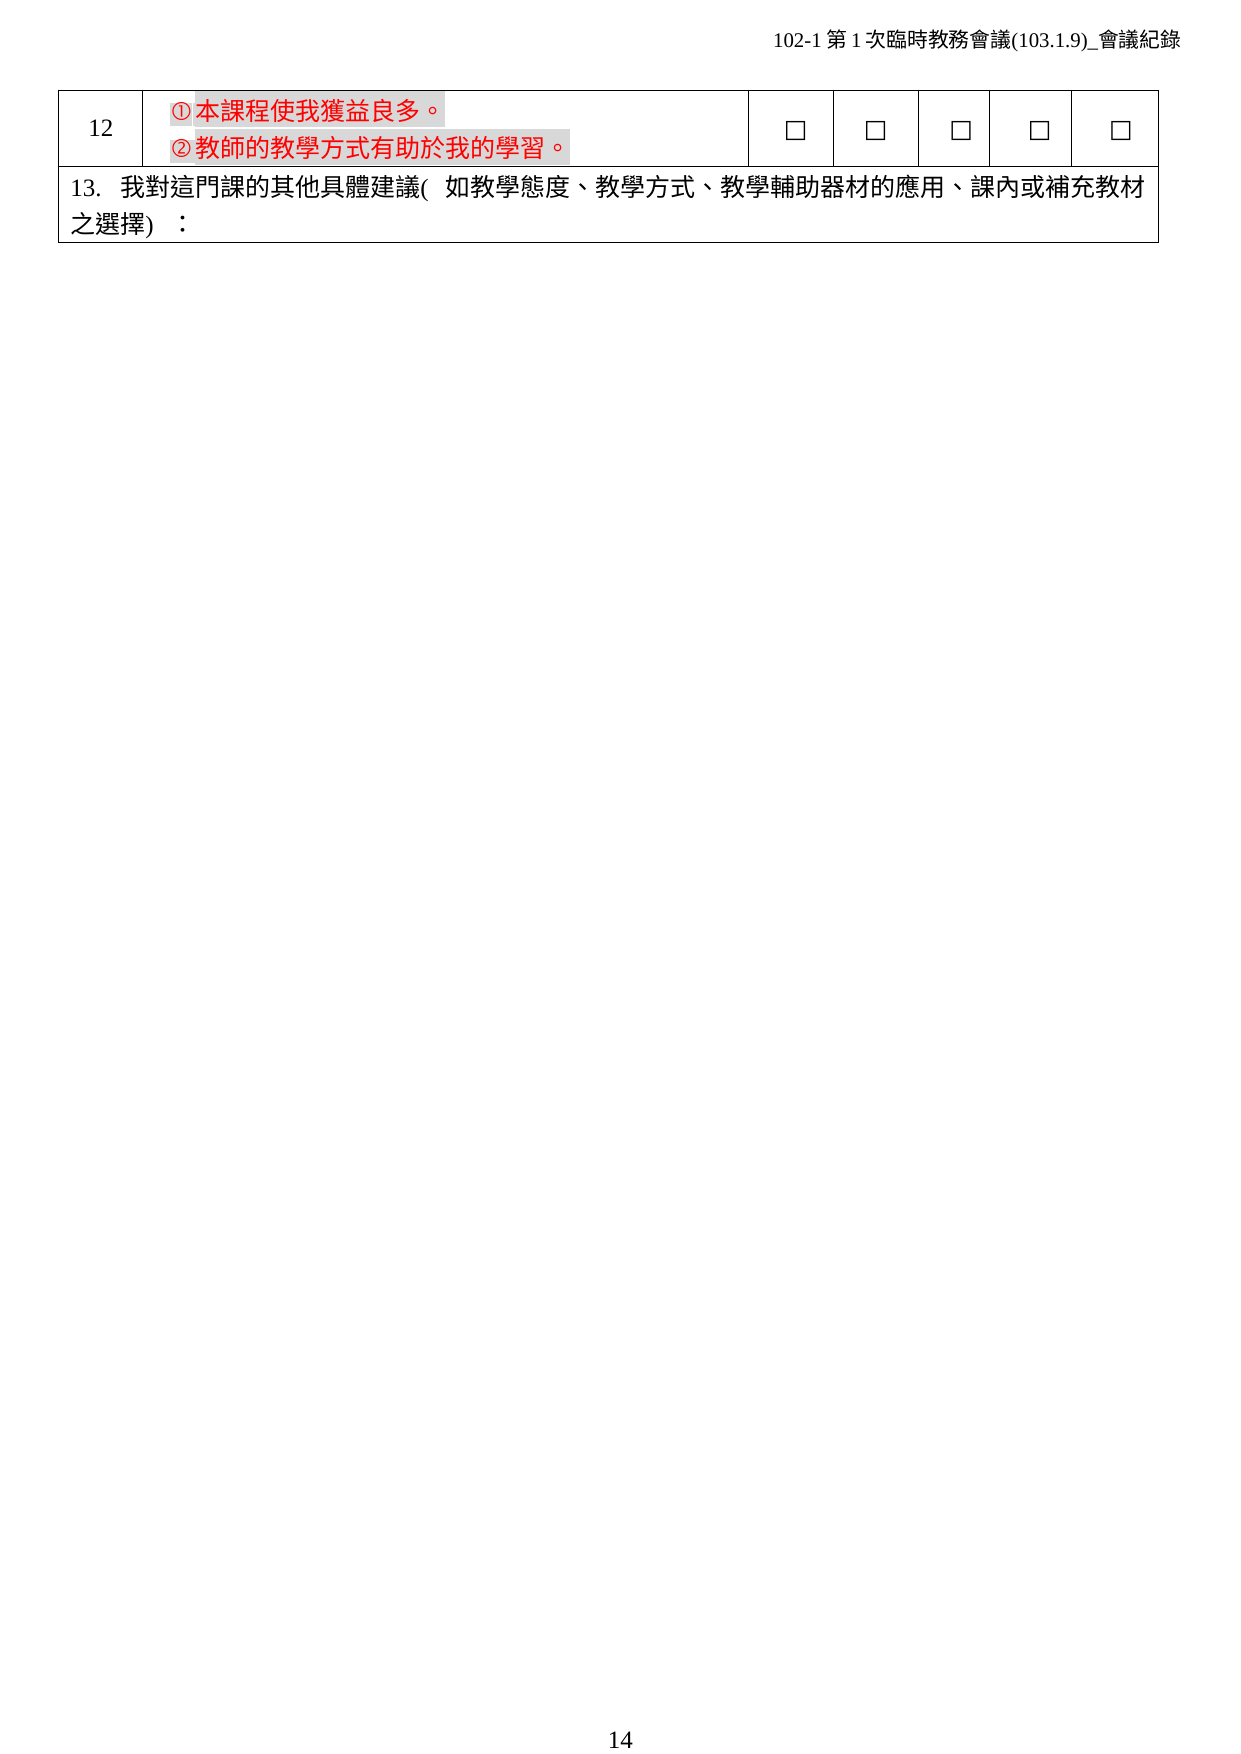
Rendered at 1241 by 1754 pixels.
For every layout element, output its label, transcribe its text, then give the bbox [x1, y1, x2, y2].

table_cell □ [919, 91, 989, 166]
table_cell 本課程使我獲益良多。 教師的教學方式有助於我的學習。 [143, 91, 748, 166]
table_cell □ [990, 91, 1071, 166]
table_cell 13.我對這門課的其他具體建議(如教學態度、教學方式、教學輔助器材的應用、課內或補充教材之選擇)： [59, 167, 1158, 242]
table_cell □ [749, 91, 833, 166]
table_cell □ [834, 91, 918, 166]
table_cell 12 [59, 91, 142, 166]
table_cell □ [1072, 91, 1158, 166]
